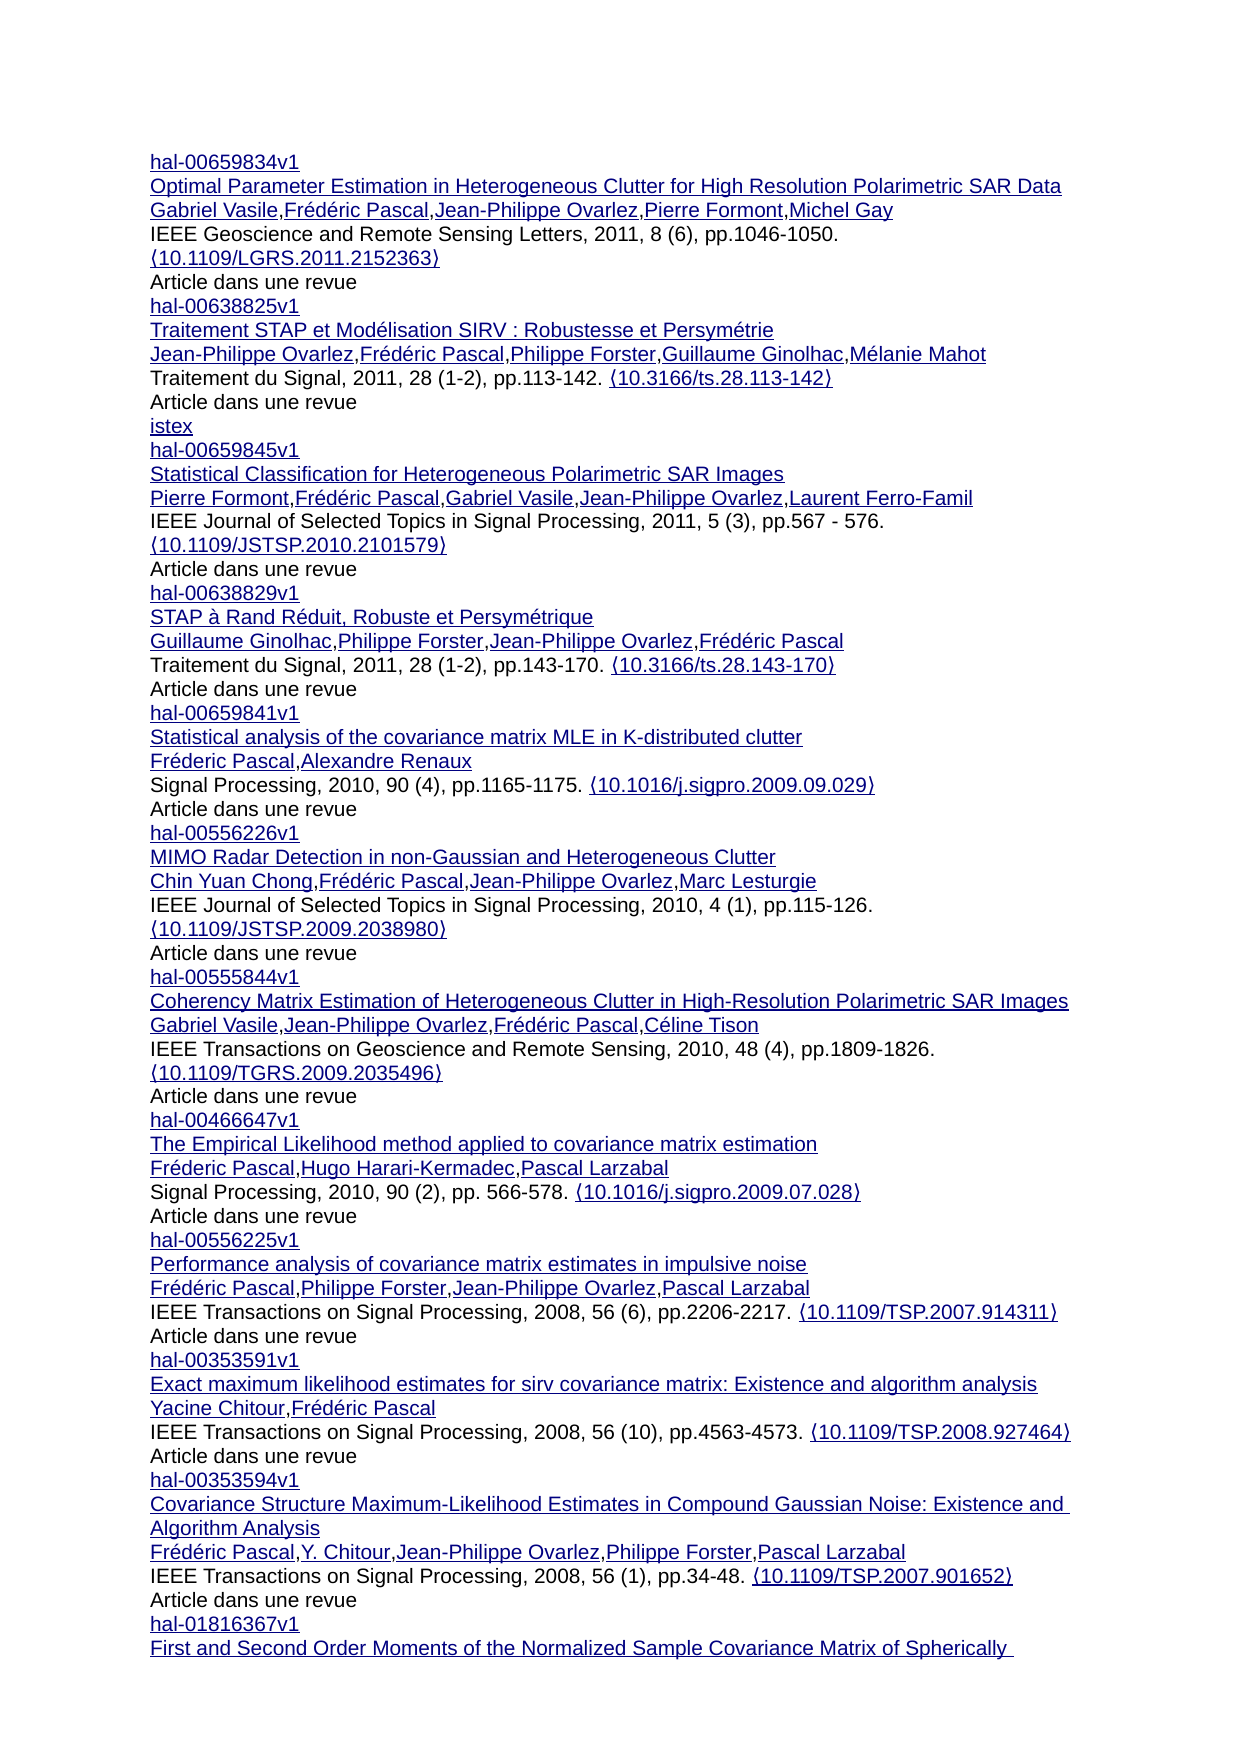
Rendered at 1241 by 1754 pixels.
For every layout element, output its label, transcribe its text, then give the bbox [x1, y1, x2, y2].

table_cell MIMO Radar Detection in non-Gaussian and Heterogeneous Clutter Chin Yuan Chong,Frédéric Pascal,Jean-Philippe Ovarlez,Marc Lesturgie IEEE Journal of Selected Topics in Signal Processing, 2010, 4 (1), pp.115-126. ⟨10.1109/JSTSP.2009.2038980⟩ Article dans une revue hal-00555844v1 [150, 845, 1090, 988]
table_cell Covariance Structure Maximum-Likelihood Estimates in Compound Gaussian Noise: Existence and Algorithm Analysis Frédéric Pascal,Y. Chitour,Jean-Philippe Ovarlez,Philippe Forster,Pascal Larzabal IEEE Transactions on Signal Processing, 2008, 56 (1), pp.34-48. ⟨10.1109/TSP.2007.901652⟩ Article dans une revue hal-01816367v1 [150, 1492, 1090, 1635]
table_cell Statistical analysis of the covariance matrix MLE in K-distributed clutter Fréderic Pascal,Alexandre Renaux Signal Processing, 2010, 90 (4), pp.1165-1175. ⟨10.1016/j.sigpro.2009.09.029⟩ Article dans une revue hal-00556226v1 [150, 725, 1090, 845]
table_cell The Empirical Likelihood method applied to covariance matrix estimation Fréderic Pascal,Hugo Harari-Kermadec,Pascal Larzabal Signal Processing, 2010, 90 (2), pp. 566-578. ⟨10.1016/j.sigpro.2009.07.028⟩ Article dans une revue hal-00556225v1 [150, 1132, 1090, 1252]
table_cell First and Second Order Moments of the Normalized Sample Covariance Matrix of Spherically [150, 1635, 1090, 1659]
table_cell Optimal Parameter Estimation in Heterogeneous Clutter for High Resolution Polarimetric SAR Data Gabriel Vasile,Frédéric Pascal,Jean-Philippe Ovarlez,Pierre Formont,Michel Gay IEEE Geoscience and Remote Sensing Letters, 2011, 8 (6), pp.1046-1050. ⟨10.1109/LGRS.2011.2152363⟩ Article dans une revue hal-00638825v1 [150, 174, 1090, 318]
table_cell STAP à Rand Réduit, Robuste et Persymétrique Guillaume Ginolhac,Philippe Forster,Jean-Philippe Ovarlez,Frédéric Pascal Traitement du Signal, 2011, 28 (1-2), pp.143-170. ⟨10.3166/ts.28.143-170⟩ Article dans une revue hal-00659841v1 [150, 605, 1090, 725]
table_cell Exact maximum likelihood estimates for sirv covariance matrix: Existence and algorithm analysis Yacine Chitour,Frédéric Pascal IEEE Transactions on Signal Processing, 2008, 56 (10), pp.4563-4573. ⟨10.1109/TSP.2008.927464⟩ Article dans une revue hal-00353594v1 [150, 1372, 1090, 1492]
table_cell hal-00659834v1 [150, 150, 1090, 174]
table_cell Statistical Classification for Heterogeneous Polarimetric SAR Images Pierre Formont,Frédéric Pascal,Gabriel Vasile,Jean-Philippe Ovarlez,Laurent Ferro-Famil IEEE Journal of Selected Topics in Signal Processing, 2011, 5 (3), pp.567 - 576. ⟨10.1109/JSTSP.2010.2101579⟩ Article dans une revue hal-00638829v1 [150, 461, 1090, 605]
table_cell Traitement STAP et Modélisation SIRV : Robustesse et Persymétrie Jean-Philippe Ovarlez,Frédéric Pascal,Philippe Forster,Guillaume Ginolhac,Mélanie Mahot Traitement du Signal, 2011, 28 (1-2), pp.113-142. ⟨10.3166/ts.28.113-142⟩ Article dans une revue istex hal-00659845v1 [150, 318, 1090, 461]
table_cell Coherency Matrix Estimation of Heterogeneous Clutter in High-Resolution Polarimetric SAR Images Gabriel Vasile,Jean-Philippe Ovarlez,Frédéric Pascal,Céline Tison IEEE Transactions on Geoscience and Remote Sensing, 2010, 48 (4), pp.1809-1826. ⟨10.1109/TGRS.2009.2035496⟩ Article dans une revue hal-00466647v1 [150, 989, 1090, 1132]
table_cell Performance analysis of covariance matrix estimates in impulsive noise Frédéric Pascal,Philippe Forster,Jean-Philippe Ovarlez,Pascal Larzabal IEEE Transactions on Signal Processing, 2008, 56 (6), pp.2206-2217. ⟨10.1109/TSP.2007.914311⟩ Article dans une revue hal-00353591v1 [150, 1252, 1090, 1372]
